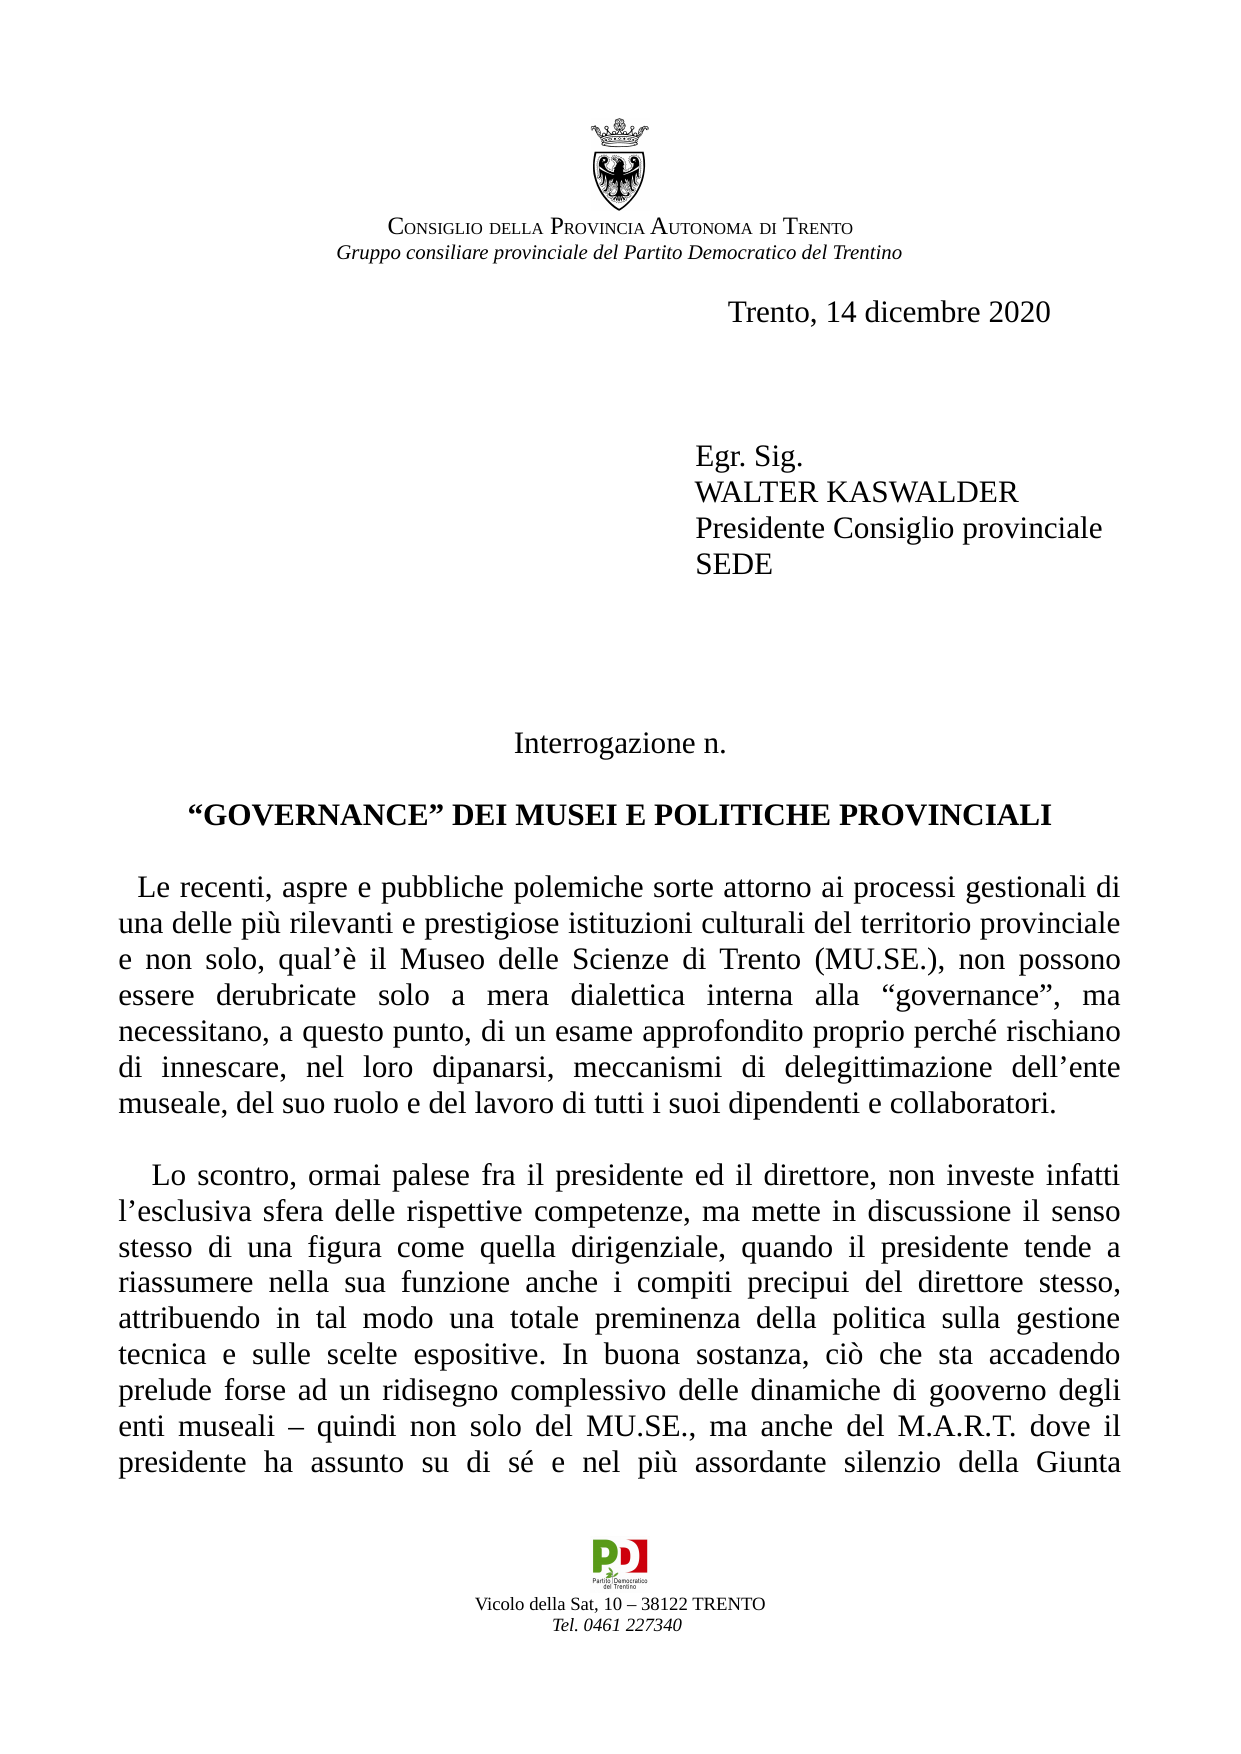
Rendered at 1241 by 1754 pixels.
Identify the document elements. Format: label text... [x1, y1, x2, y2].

text Lo scontro, ormai palese fra il presidente ed il direttore, non investe infatti l’esclusiva sfera delle rispettive competenze, ma mette in discussione il senso stesso di una figura come quella dirigenziale, quando il presidente tende a riassumere nella sua funzione anche i compiti precipui del direttore stesso, attribuendo in tal modo una totale preminenza della politica sulla gestione tecnica e sulle scelte espositive. In buona sostanza, ciò che sta accadendo prelude forse ad un ridisegno complessivo delle dinamiche di gooverno degli enti museali – quindi non solo del MU.SE., ma anche del M.A.R.T. dove il presidente ha assunto su di sé e nel più assordante silenzio della Giunta [118, 1156, 1122, 1479]
text Le recenti, aspre e pubbliche polemiche sorte attorno ai processi gestionali di una delle più rilevanti e prestigiose istituzioni culturali del territorio provinciale e non solo, qual’è il Museo delle Scienze di Trento (MU.SE.), non possono essere derubricate solo a mera dialettica interna alla “governance”, ma necessitano, a questo punto, di un esame approfondito proprio perché rischiano di innescare, nel loro dipanarsi, meccanismi di delegittimazione dell’ente museale, del suo ruolo e del lavoro di tutti i suoi dipendenti e collaboratori. [118, 868, 1122, 1120]
picture [590, 1536, 650, 1593]
text “GOVERNANCE” DEI MUSEI E POLITICHE PROVINCIALI [118, 797, 1122, 832]
text WALTER KASWALDER [118, 473, 1122, 509]
text Interrogazione n. [118, 725, 1122, 761]
picture [590, 118, 650, 211]
text Trento, 14 dicembre 2020 [118, 293, 1122, 329]
text SEDE [118, 545, 1122, 581]
text Presidente Consiglio provinciale [118, 509, 1122, 545]
text Egr. Sig. [118, 437, 1122, 473]
